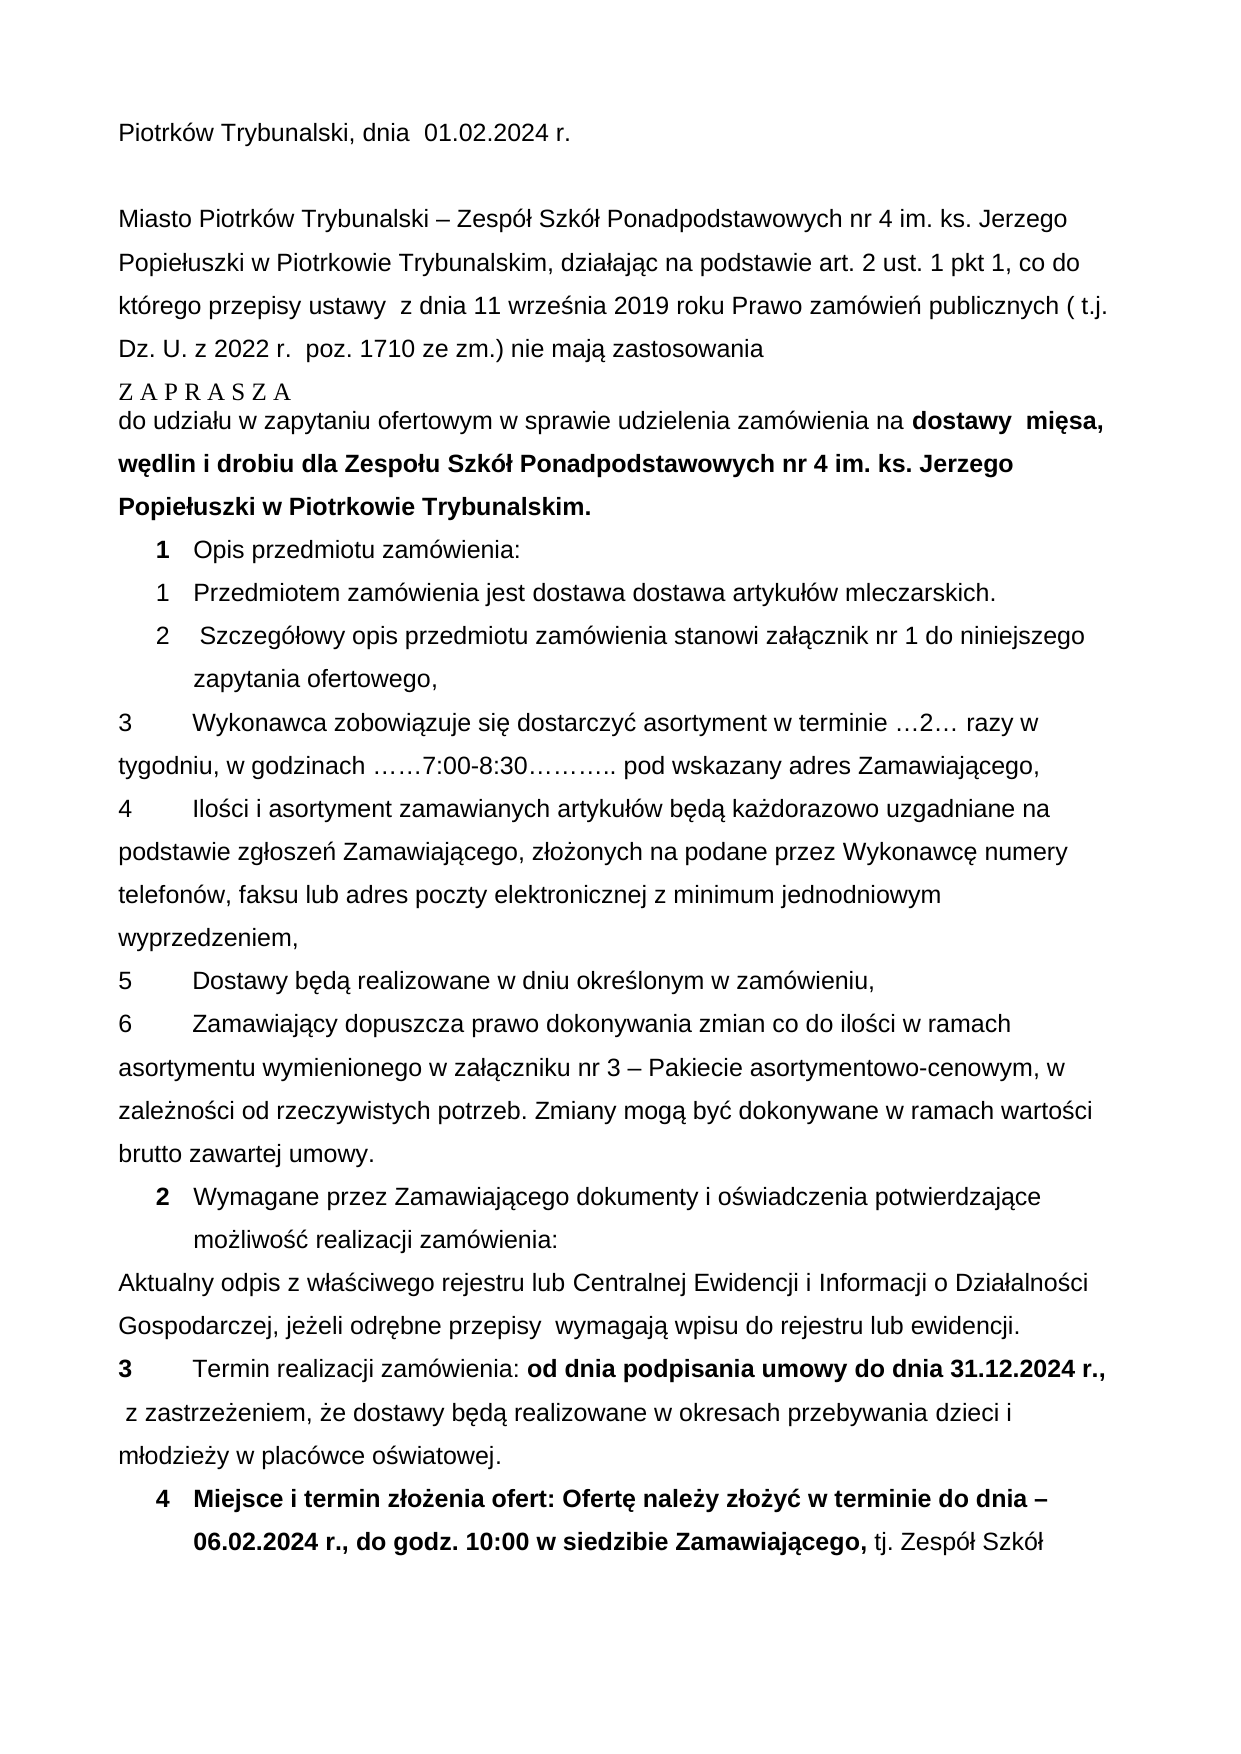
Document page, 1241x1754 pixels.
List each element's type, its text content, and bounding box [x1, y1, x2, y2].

list Zamawiający dopuszcza prawo dokonywania zmian co do ilości w ramach asortymentu wymienionego w załączniku nr 3 – Pakiecie asortymentowo-cenowym, w zależności od rzeczywistych potrzeb. Zmiany mogą być dokonywane w ramach wartości brutto zawartej umowy. [118, 1009, 1122, 1168]
list Przedmiotem zamówienia jest dostawa dostawa artykułów mleczarskich. [156, 578, 1122, 607]
list Wykonawca zobowiązuje się dostarczyć asortyment w terminie …2… razy w tygodniu, w godzinach ……7:00-8:30……….. pod wskazany adres Zamawiającego, [118, 708, 1122, 779]
list Wymagane przez Zamawiającego dokumenty i oświadczenia potwierdzające możliwość realizacji zamówienia: [156, 1182, 1122, 1254]
list Dostawy będą realizowane w dniu określonym w zamówieniu, [118, 966, 1122, 995]
list do udziału w zapytaniu ofertowym w sprawie udzielenia zamówienia na dostawy mięsa, wędlin i drobiu dla Zespołu Szkół Ponadpodstawowych nr 4 im. ks. Jerzego Popiełuszki w Piotrkowie Trybunalskim. [118, 406, 1122, 521]
list Termin realizacji zamówienia: od dnia podpisania umowy do dnia 31.12.2024 r., z zastrzeżeniem, że dostawy będą realizowane w okresach przebywania dzieci i młodzieży w placówce oświatowej. [118, 1354, 1122, 1469]
list Ilości i asortyment zamawianych artykułów będą każdorazowo uzgadniane na podstawie zgłoszeń Zamawiającego, złożonych na podane przez Wykonawcę numery telefonów, faksu lub adres poczty elektronicznej z minimum jednodniowym wyprzedzeniem, [118, 794, 1122, 952]
list Szczegółowy opis przedmiotu zamówienia stanowi załącznik nr 1 do niniejszego zapytania ofertowego, [156, 621, 1122, 693]
text Piotrków Trybunalski, dnia 01.02.2024 r. [118, 118, 1122, 147]
list Miejsce i termin złożenia ofert: Ofertę należy złożyć w terminie do dnia –06.02.2024 r., do godz. 10:00 w siedzibie Zamawiającego, tj. Zespół Szkół [156, 1484, 1122, 1556]
subtitle Z A P R A S Z A [118, 377, 1122, 406]
text Miasto Piotrków Trybunalski – Zespół Szkół Ponadpodstawowych nr 4 im. ks. Jerzego Popiełuszki w Piotrkowie Trybunalskim, działając na podstawie art. 2 ust. 1 pkt 1, co do którego przepisy ustawy z dnia 11 września 2019 roku Prawo zamówień publicznych ( t.j. Dz. U. z 2022 r. poz. 1710 ze zm.) nie mają zastosowania [118, 204, 1122, 362]
list Aktualny odpis z właściwego rejestru lub Centralnej Ewidencji i Informacji o Działalności Gospodarczej, jeżeli odrębne przepisy wymagają wpisu do rejestru lub ewidencji. [118, 1268, 1122, 1340]
list Opis przedmiotu zamówienia: [156, 535, 1122, 564]
